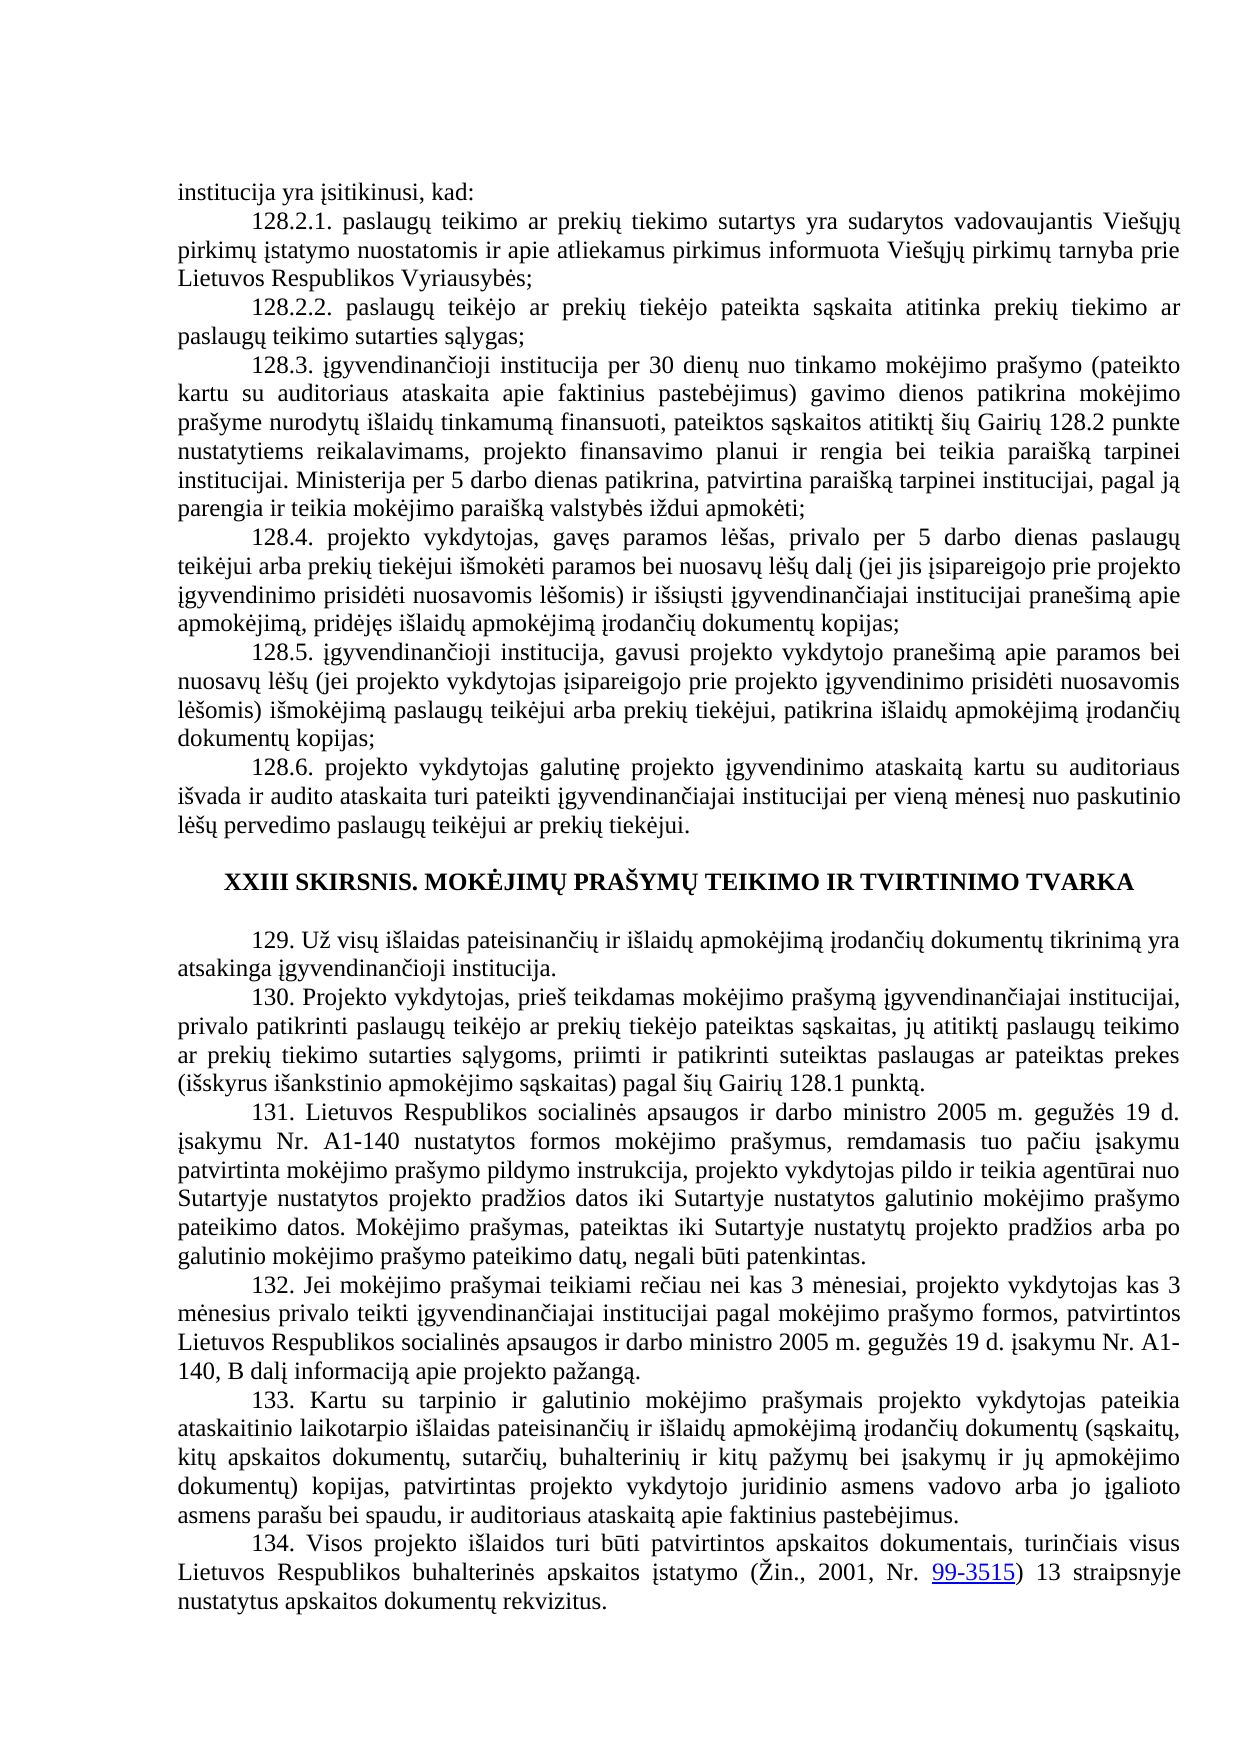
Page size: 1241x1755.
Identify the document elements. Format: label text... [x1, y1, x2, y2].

text 129. Už visų išlaidas pateisinančių ir išlaidų apmokėjimą įrodančių dokumentų tikrinimą yra atsakinga įgyvendinančioji institucija. [177, 925, 1181, 982]
text 131. Lietuvos Respublikos socialinės apsaugos ir darbo ministro 2005 m. gegužės 19 d. įsakymu Nr. A1-140 nustatytos formos mokėjimo prašymus, remdamasis tuo pačiu įsakymu patvirtinta mokėjimo prašymo pildymo instrukcija, projekto vykdytojas pildo ir teikia agentūrai nuo Sutartyje nustatytos projekto pradžios datos iki Sutartyje nustatytos galutinio mokėjimo prašymo pateikimo datos. Mokėjimo prašymas, pateiktas iki Sutartyje nustatytų projekto pradžios arba po galutinio mokėjimo prašymo pateikimo datų, negali būti patenkintas. [177, 1097, 1181, 1270]
text institucija yra įsitikinusi, kad: [177, 177, 1181, 206]
text 134. Visos projekto išlaidos turi būti patvirtintos apskaitos dokumentais, turinčiais visus Lietuvos Respublikos buhalterinės apskaitos įstatymo (Žin., 2001, Nr. 99-3515) 13 straipsnyje nustatytus apskaitos dokumentų rekvizitus. [177, 1528, 1181, 1615]
text 133. Kartu su tarpinio ir galutinio mokėjimo prašymais projekto vykdytojas pateikia ataskaitinio laikotarpio išlaidas pateisinančių ir išlaidų apmokėjimą įrodančių dokumentų (sąskaitų, kitų apskaitos dokumentų, sutarčių, buhalterinių ir kitų pažymų bei įsakymų ir jų apmokėjimo dokumentų) kopijas, patvirtintas projekto vykdytojo juridinio asmens vadovo arba jo įgalioto asmens parašu bei spaudu, ir auditoriaus ataskaitą apie faktinius pastebėjimus. [177, 1385, 1181, 1528]
text 128.5. įgyvendinančioji institucija, gavusi projekto vykdytojo pranešimą apie paramos bei nuosavų lėšų (jei projekto vykdytojas įsipareigojo prie projekto įgyvendinimo prisidėti nuosavomis lėšomis) išmokėjimą paslaugų teikėjui arba prekių tiekėjui, patikrina išlaidų apmokėjimą įrodančių dokumentų kopijas; [177, 637, 1181, 752]
text 128.6. projekto vykdytojas galutinę projekto įgyvendinimo ataskaitą kartu su auditoriaus išvada ir audito ataskaita turi pateikti įgyvendinančiajai institucijai per vieną mėnesį nuo paskutinio lėšų pervedimo paslaugų teikėjui ar prekių tiekėjui. [177, 752, 1181, 838]
text 128.2.1. paslaugų teikimo ar prekių tiekimo sutartys yra sudarytos vadovaujantis Viešųjų pirkimų įstatymo nuostatomis ir apie atliekamus pirkimus informuota Viešųjų pirkimų tarnyba prie Lietuvos Respublikos Vyriausybės; [177, 206, 1181, 292]
text 128.4. projekto vykdytojas, gavęs paramos lėšas, privalo per 5 darbo dienas paslaugų teikėjui arba prekių tiekėjui išmokėti paramos bei nuosavų lėšų dalį (jei jis įsipareigojo prie projekto įgyvendinimo prisidėti nuosavomis lėšomis) ir išsiųsti įgyvendinančiajai institucijai pranešimą apie apmokėjimą, pridėjęs išlaidų apmokėjimą įrodančių dokumentų kopijas; [177, 522, 1181, 637]
text XXIII SKIRSNIS. MOKĖJIMŲ PRAŠYMŲ TEIKIMO IR TVIRTINIMO TVARKA [177, 867, 1181, 896]
text 132. Jei mokėjimo prašymai teikiami rečiau nei kas 3 mėnesiai, projekto vykdytojas kas 3 mėnesius privalo teikti įgyvendinančiajai institucijai pagal mokėjimo prašymo formos, patvirtintos Lietuvos Respublikos socialinės apsaugos ir darbo ministro 2005 m. gegužės 19 d. įsakymu Nr. A1-140, B dalį informaciją apie projekto pažangą. [177, 1270, 1181, 1385]
text 128.3. įgyvendinančioji institucija per 30 dienų nuo tinkamo mokėjimo prašymo (pateikto kartu su auditoriaus ataskaita apie faktinius pastebėjimus) gavimo dienos patikrina mokėjimo prašyme nurodytų išlaidų tinkamumą finansuoti, pateiktos sąskaitos atitiktį šių Gairių 128.2 punkte nustatytiems reikalavimams, projekto finansavimo planui ir rengia bei teikia paraišką tarpinei institucijai. Ministerija per 5 darbo dienas patikrina, patvirtina paraišką tarpinei institucijai, pagal ją parengia ir teikia mokėjimo paraišką valstybės iždui apmokėti; [177, 350, 1181, 522]
text 130. Projekto vykdytojas, prieš teikdamas mokėjimo prašymą įgyvendinančiajai institucijai, privalo patikrinti paslaugų teikėjo ar prekių tiekėjo pateiktas sąskaitas, jų atitiktį paslaugų teikimo ar prekių tiekimo sutarties sąlygoms, priimti ir patikrinti suteiktas paslaugas ar pateiktas prekes (išskyrus išankstinio apmokėjimo sąskaitas) pagal šių Gairių 128.1 punktą. [177, 982, 1181, 1097]
text 128.2.2. paslaugų teikėjo ar prekių tiekėjo pateikta sąskaita atitinka prekių tiekimo ar paslaugų teikimo sutarties sąlygas; [177, 292, 1181, 350]
